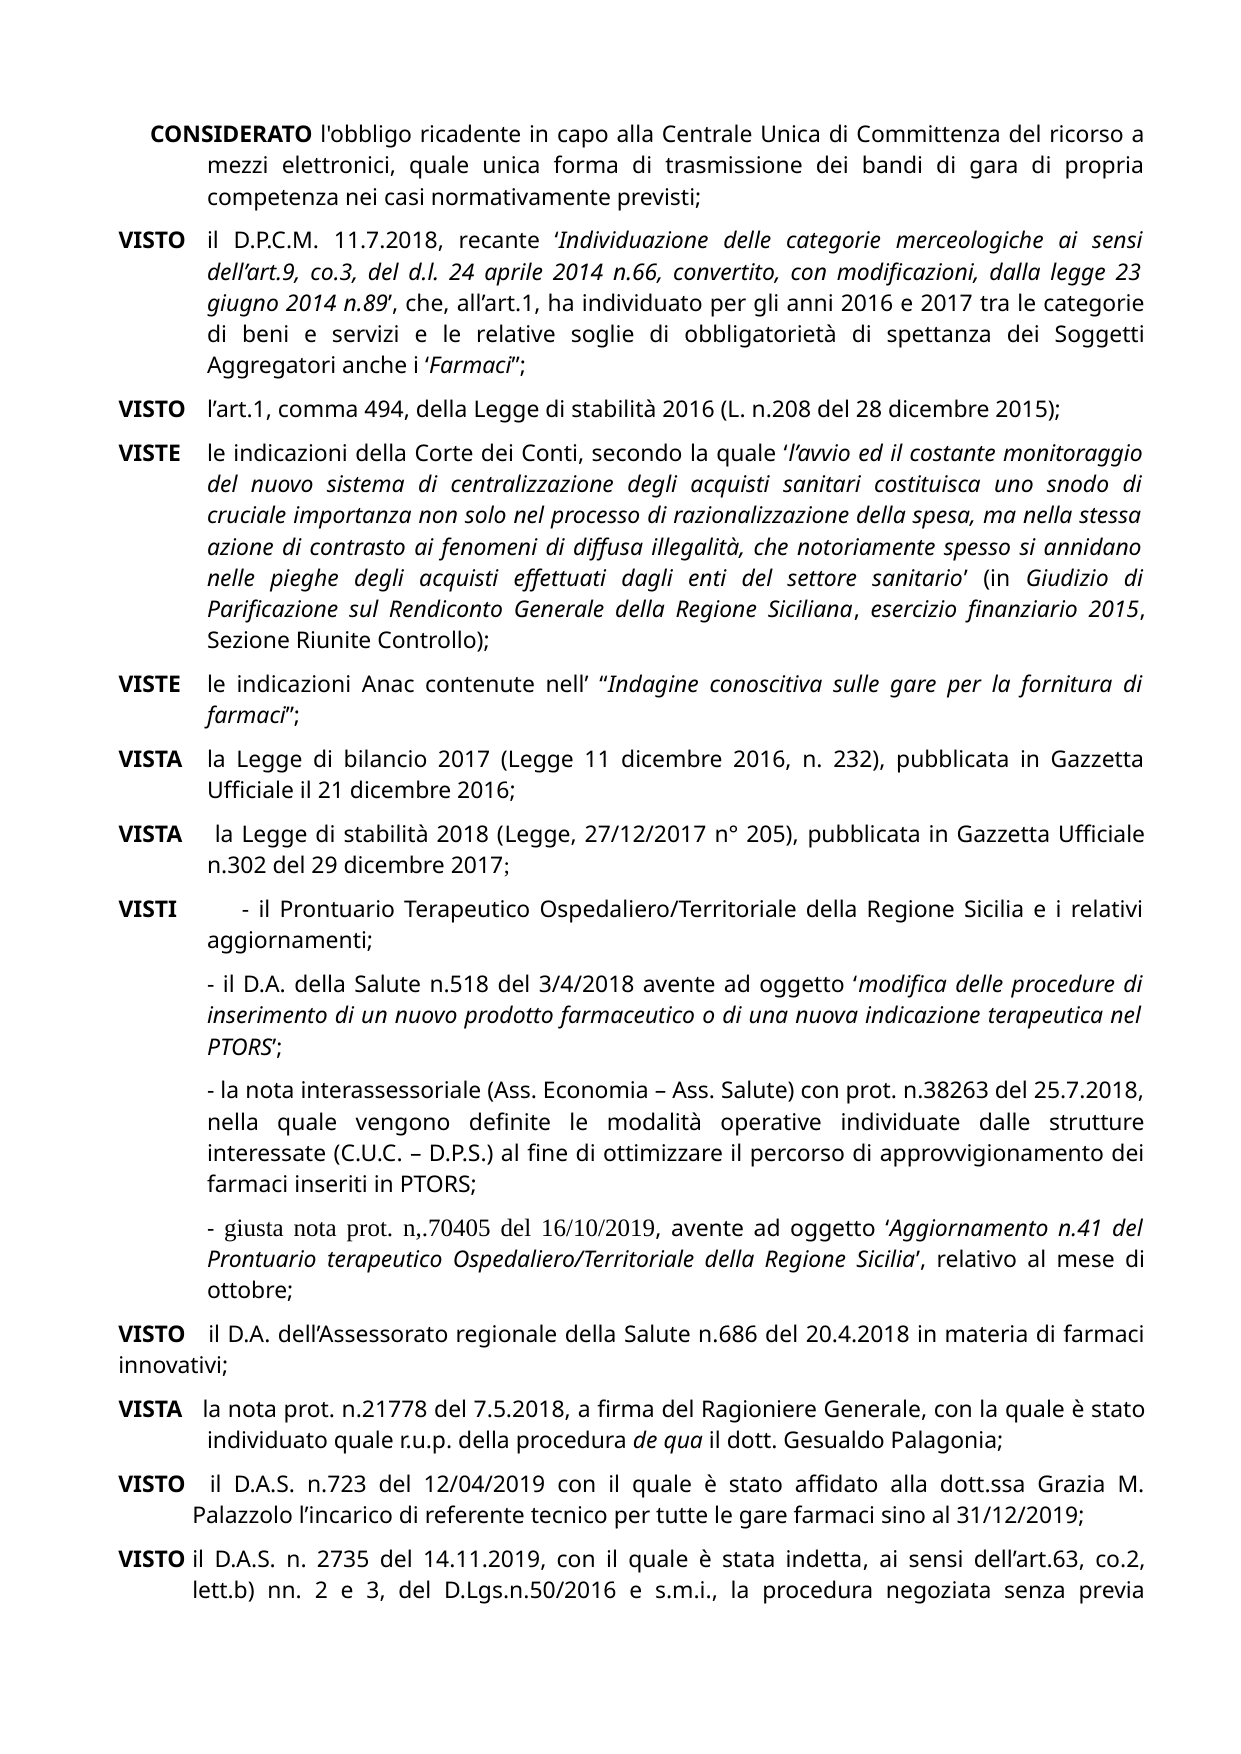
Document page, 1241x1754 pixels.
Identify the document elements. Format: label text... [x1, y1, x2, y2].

text VISTI - il Prontuario Terapeutico Ospedaliero/Territoriale della Regione Sicilia e i relativi aggiornamenti; [118, 893, 1146, 956]
text VISTE le indicazioni della Corte dei Conti, secondo la quale ‘l’avvio ed il costante monitoraggio del nuovo sistema di centralizzazione degli acquisti sanitari costituisca uno snodo di cruciale importanza non solo nel processo di razionalizzazione della spesa, ma nella stessa azione di contrasto ai fenomeni di diffusa illegalità, che notoriamente spesso si annidano nelle pieghe degli acquisti effettuati dagli enti del settore sanitario’ (in Giudizio di Parificazione sul Rendiconto Generale della Regione Siciliana, esercizio finanziario 2015, Sezione Riunite Controllo); [118, 437, 1146, 656]
text CONSIDERATO l'obbligo ricadente in capo alla Centrale Unica di Committenza del ricorso a mezzi elettronici, quale unica forma di trasmissione dei bandi di gara di propria competenza nei casi normativamente previsti; [118, 118, 1146, 212]
text VISTO l’art.1, comma 494, della Legge di stabilità 2016 (L. n.208 del 28 dicembre 2015); [118, 393, 1146, 424]
text - il D.A. della Salute n.518 del 3/4/2018 avente ad oggetto ‘modifica delle procedure di inserimento di un nuovo prodotto farmaceutico o di una nuova indicazione terapeutica nel PTORS’; [207, 968, 1146, 1062]
text VISTE le indicazioni Anac contenute nell’ “Indagine conoscitiva sulle gare per la fornitura di farmaci”; [118, 668, 1146, 731]
text VISTO il D.A.S. n. 2735 del 14.11.2019, con il quale è stata indetta, ai sensi dell’art.63, co.2, lett.b) nn. 2 e 3, del D.Lgs.n.50/2016 e s.m.i., la procedura negoziata senza previa [118, 1543, 1146, 1606]
text VISTO il D.A.S. n.723 del 12/04/2019 con il quale è stato affidato alla dott.ssa Grazia M. Palazzolo l’incarico di referente tecnico per tutte le gare farmaci sino al 31/12/2019; [118, 1468, 1146, 1531]
text - giusta nota prot. n,.70405 del 16/10/2019, avente ad oggetto ‘Aggiornamento n.41 del Prontuario terapeutico Ospedaliero/Territoriale della Regione Sicilia’, relativo al mese di ottobre; [207, 1212, 1146, 1306]
text VISTO il D.P.C.M. 11.7.2018, recante ‘Individuazione delle categorie merceologiche ai sensi dell’art.9, co.3, del d.l. 24 aprile 2014 n.66, convertito, con modificazioni, dalla legge 23 giugno 2014 n.89’, che, all’art.1, ha individuato per gli anni 2016 e 2017 tra le categorie di beni e servizi e le relative soglie di obbligatorietà di spettanza dei Soggetti Aggregatori anche i ‘Farmaci”; [118, 224, 1146, 381]
text VISTA la nota prot. n.21778 del 7.5.2018, a firma del Ragioniere Generale, con la quale è stato individuato quale r.u.p. della procedura de qua il dott. Gesualdo Palagonia; [118, 1393, 1146, 1456]
text VISTA la Legge di stabilità 2018 (Legge, 27/12/2017 n° 205), pubblicata in Gazzetta Ufficiale n.302 del 29 dicembre 2017; [118, 818, 1146, 881]
text VISTO il D.A. dell’Assessorato regionale della Salute n.686 del 20.4.2018 in materia di farmaci innovativi; [118, 1318, 1146, 1381]
text VISTA la Legge di bilancio 2017 (Legge 11 dicembre 2016, n. 232), pubblicata in Gazzetta Ufficiale il 21 dicembre 2016; [118, 743, 1146, 806]
text - la nota interassessoriale (Ass. Economia – Ass. Salute) con prot. n.38263 del 25.7.2018, nella quale vengono definite le modalità operative individuate dalle strutture interessate (C.U.C. – D.P.S.) al fine di ottimizzare il percorso di approvvigionamento dei farmaci inseriti in PTORS; [207, 1074, 1146, 1199]
